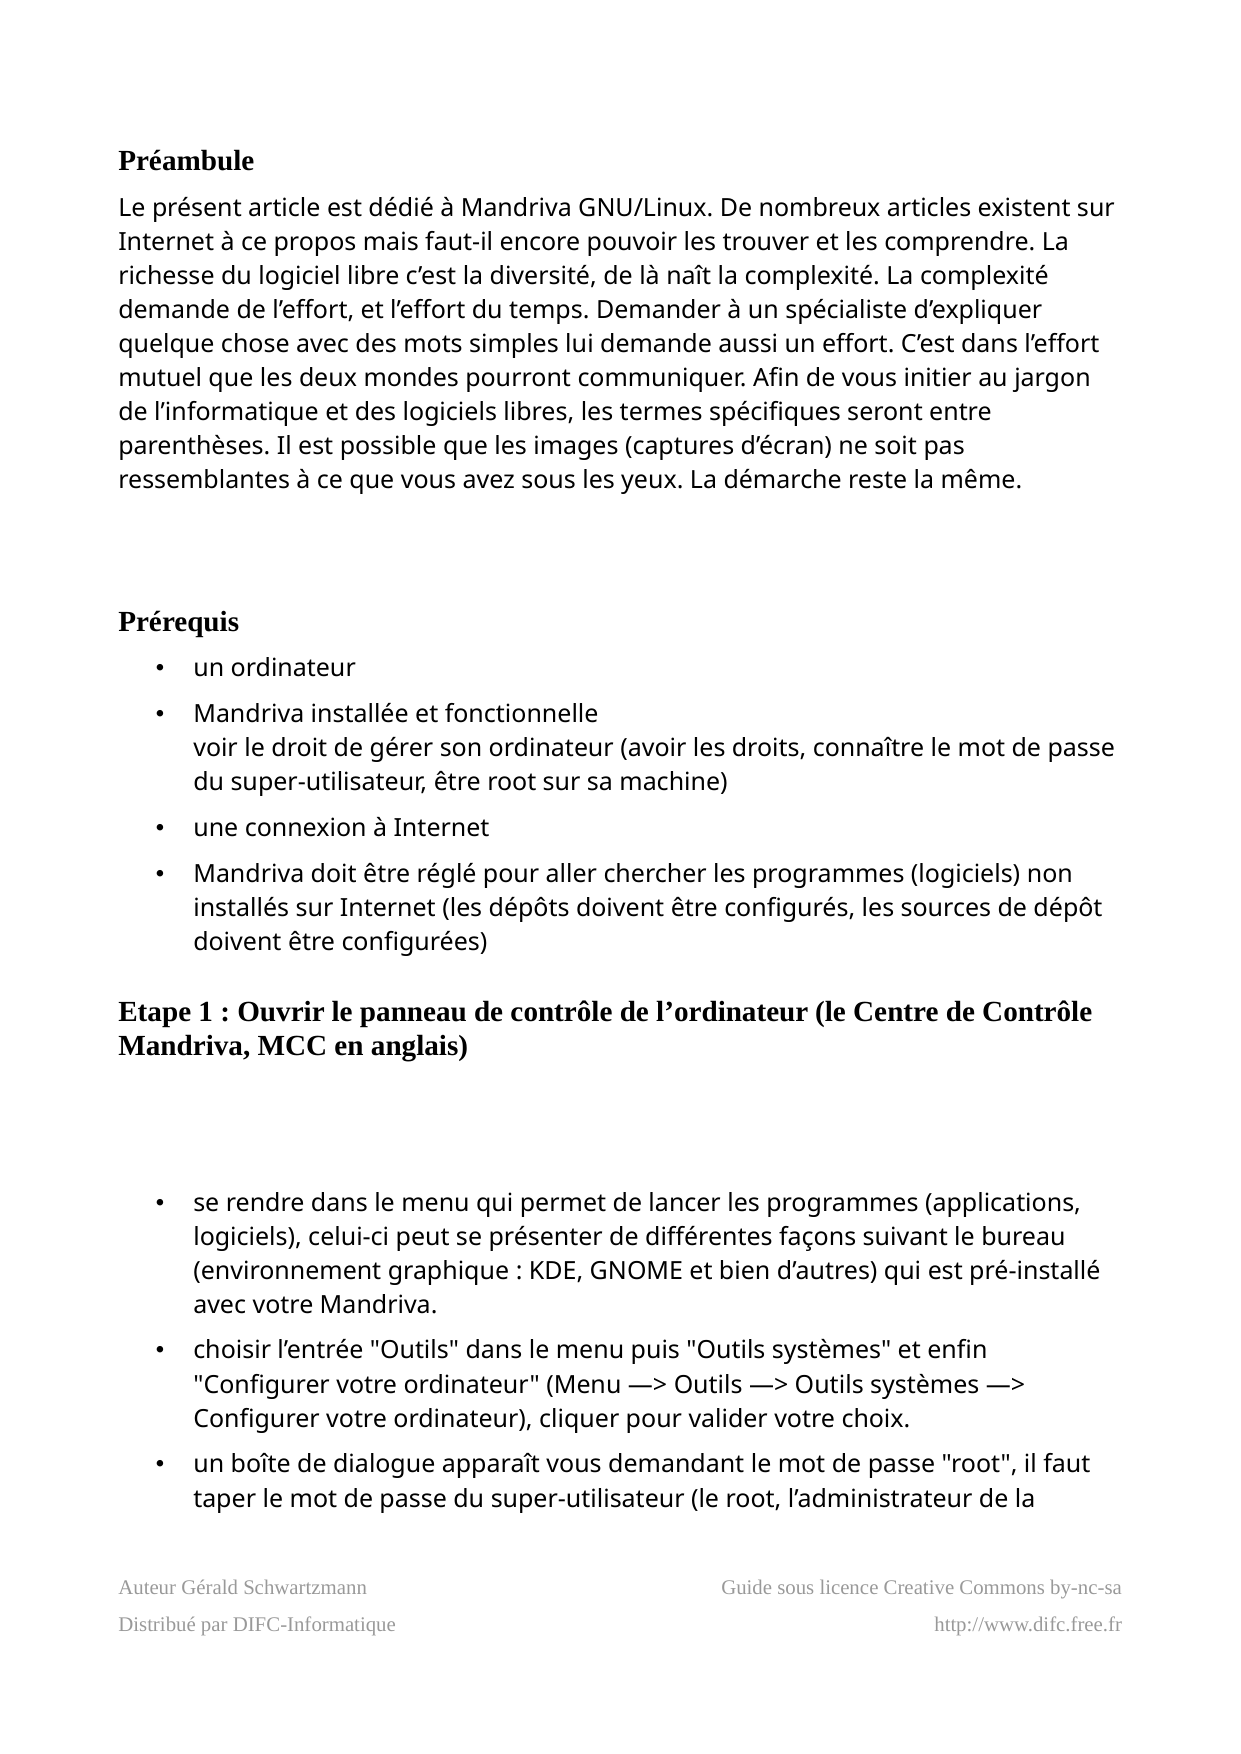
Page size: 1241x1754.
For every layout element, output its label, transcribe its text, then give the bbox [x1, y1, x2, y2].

list se rendre dans le menu qui permet de lancer les programmes (applications, logiciels), celui-ci peut se présenter de différentes façons suivant le bureau (environnement graphique : KDE, GNOME et bien d’autres) qui est pré-installé avec votre Mandriva. [156, 1184, 1122, 1320]
text Le présent article est dédié à Mandriva GNU/Linux. De nombreux articles existent sur Internet à ce propos mais faut-il encore pouvoir les trouver et les comprendre. La richesse du logiciel libre c’est la diversité, de là naît la complexité. La complexité demande de l’effort, et l’effort du temps. Demander à un spécialiste d’expliquer quelque chose avec des mots simples lui demande aussi un effort. C’est dans l’effort mutuel que les deux mondes pourront communiquer. Afin de vous initier au jargon de l’informatique et des logiciels libres, les termes spécifiques seront entre parenthèses. Il est possible que les images (captures d’écran) ne soit pas ressemblantes à ce que vous avez sous les yeux. La démarche reste la même. [118, 189, 1122, 496]
list choisir l’entrée "Outils" dans le menu puis "Outils systèmes" et enfin "Configurer votre ordinateur" (Menu —> Outils —> Outils systèmes —> Configurer votre ordinateur), cliquer pour valider votre choix. [156, 1332, 1122, 1434]
subtitle Préambule [118, 143, 1122, 177]
list une connexion à Internet [156, 810, 1122, 844]
list Mandriva installée et fonctionnelle voir le droit de gérer son ordinateur (avoir les droits, connaître le mot de passe du super-utilisateur, être root sur sa machine) [156, 696, 1122, 798]
subtitle Etape 1 : Ouvrir le panneau de contrôle de l’ordinateur (le Centre de Contrôle Mandriva, MCC en anglais) [118, 994, 1122, 1062]
list un ordinateur [156, 650, 1122, 684]
subtitle Prérequis [118, 532, 1122, 637]
list un boîte de dialogue apparaît vous demandant le mot de passe "root", il faut taper le mot de passe du super-utilisateur (le root, l’administrateur de la [156, 1446, 1122, 1514]
list Mandriva doit être réglé pour aller chercher les programmes (logiciels) non installés sur Internet (les dépôts doivent être configurés, les sources de dépôt doivent être configurées) [156, 856, 1122, 958]
